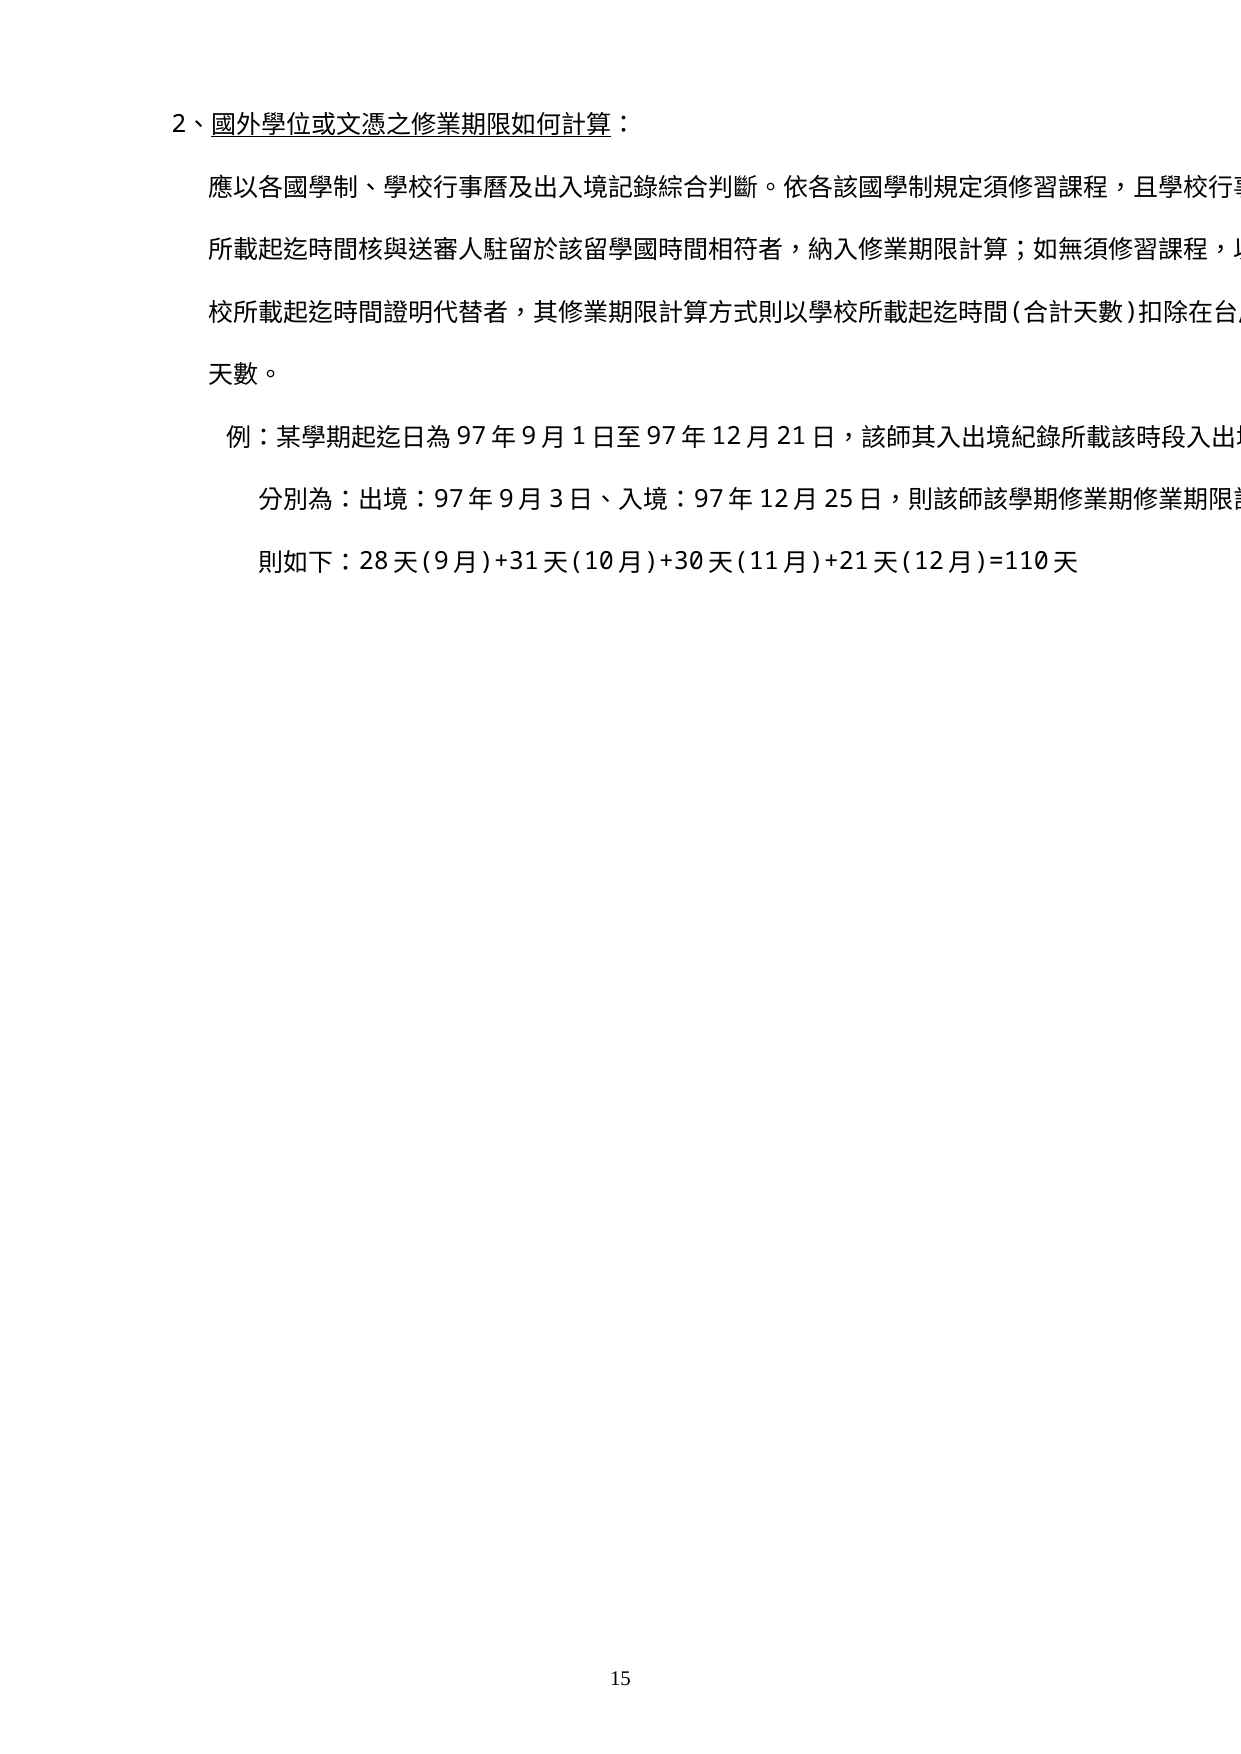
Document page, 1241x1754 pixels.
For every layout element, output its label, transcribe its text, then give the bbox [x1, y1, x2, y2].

table_cell 例：某學期起迄日為97年9月1日至97年12月21日，該師其入出境紀錄所載該時段入出境日期 分別為：出境：97年9月3日、入境：97年12月25日，則該師該學期修業期修業期限計算原 則如下：28天(9月)+31天(10月)+30天(11月)+21天(12月)=110天 [118, 394, 1240, 581]
table_cell 2、國外學位或文憑之修業期限如何計算： 應以各國學制、學校行事曆及出入境記錄綜合判斷。依各該國學制規定須修習課程，且學校行事曆 所載起迄時間核與送審人駐留於該留學國時間相符者，納入修業期限計算；如無須修習課程，以學 校所載起迄時間證明代替者，其修業期限計算方式則以學校所載起迄時間(合計天數)扣除在台居留 天數。 [118, 81, 1240, 393]
